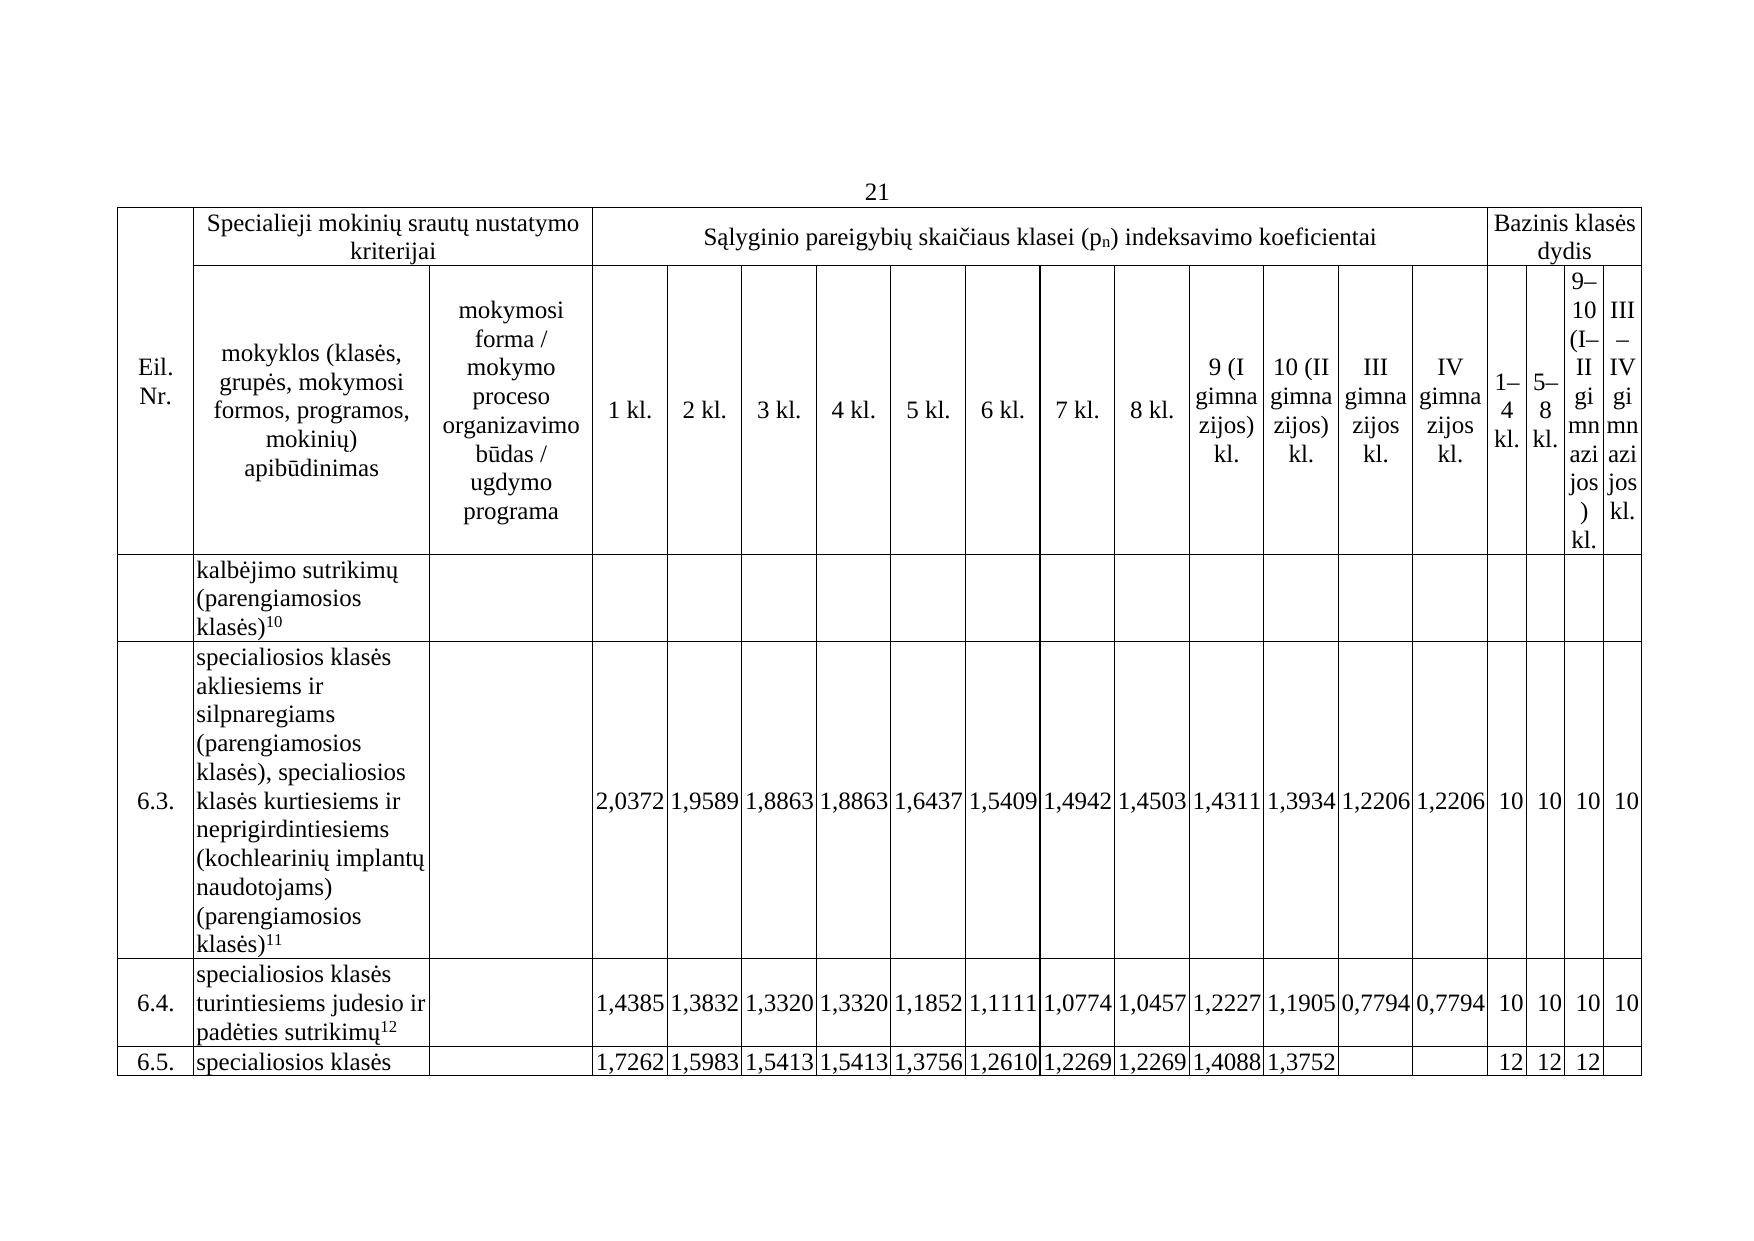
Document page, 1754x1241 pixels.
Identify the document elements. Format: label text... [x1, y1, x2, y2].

table_cell 12 [1565, 1047, 1603, 1075]
table_cell 10 [1488, 642, 1526, 958]
table_cell 5 kl. [891, 266, 965, 554]
table_cell 1,4311 [1190, 642, 1263, 958]
table_cell [1565, 555, 1603, 641]
table_cell 9–10 (I–II gimnazijos) kl. [1565, 266, 1603, 554]
table_cell [1339, 555, 1412, 641]
table_cell 1,5413 [742, 1047, 816, 1075]
table_cell 2 kl. [668, 266, 741, 554]
table_cell 3 kl. [742, 266, 816, 554]
table_cell [891, 555, 965, 641]
table_cell 10 [1604, 642, 1641, 958]
table_cell [1264, 555, 1338, 641]
table_cell III gimnazijos kl. [1339, 266, 1412, 554]
table_cell specialiosios klasės [194, 1047, 429, 1075]
table_cell 6.3. [118, 642, 193, 958]
table_cell 1,8863 [817, 642, 890, 958]
table_cell [1339, 1047, 1412, 1075]
table_cell 1,0457 [1115, 959, 1189, 1046]
table_header Sąlyginio pareigybių skaičiaus klasei (pn) indeksavimo koeficientai [593, 208, 1487, 265]
table_cell 10 [1488, 959, 1526, 1046]
table_header Bazinis klasės dydis [1488, 208, 1641, 265]
table_cell 5–8 kl. [1527, 266, 1564, 554]
table_cell [1413, 555, 1487, 641]
table_cell [430, 555, 592, 641]
table_cell 1,3320 [742, 959, 816, 1046]
table_cell 1,1905 [1264, 959, 1338, 1046]
table_cell [1488, 555, 1526, 641]
table_cell 6.5. [118, 1047, 193, 1075]
table_cell mokymosi forma / mokymo proceso organizavimo būdas / ugdymo programa [430, 266, 592, 554]
table_cell 12 [1527, 1047, 1564, 1075]
table_cell 1,4088 [1190, 1047, 1263, 1075]
table_cell 1,1111 [966, 959, 1039, 1046]
table_cell [1527, 555, 1564, 641]
table_cell [430, 642, 592, 958]
table_cell [430, 959, 592, 1046]
table_cell 8 kl. [1115, 266, 1189, 554]
table_cell 1,4503 [1115, 642, 1189, 958]
table_cell 1,3756 [891, 1047, 965, 1075]
table_cell 1,3832 [668, 959, 741, 1046]
table_cell 1,6437 [891, 642, 965, 958]
table_cell 0,7794 [1413, 959, 1487, 1046]
table_cell 10 [1527, 642, 1564, 958]
table_cell 10 [1565, 642, 1603, 958]
table_cell 1,5413 [817, 1047, 890, 1075]
table_cell [742, 555, 816, 641]
table_cell [668, 555, 741, 641]
table_cell [118, 555, 193, 641]
table_cell 4 kl. [817, 266, 890, 554]
table_cell 12 [1488, 1047, 1526, 1075]
table_cell 1,2269 [1115, 1047, 1189, 1075]
table_header Eil. Nr. [118, 208, 193, 554]
table_cell 1,9589 [668, 642, 741, 958]
table_header Specialieji mokinių srautų nustatymo kriterijai [194, 208, 592, 265]
table_cell 1,0774 [1041, 959, 1114, 1046]
table_cell 1,5409 [966, 642, 1039, 958]
table_cell 1,7262 [593, 1047, 667, 1075]
table_cell III–IV gimnazijos kl. [1604, 266, 1641, 554]
table_cell 1,2227 [1190, 959, 1263, 1046]
table_cell 1,2610 [966, 1047, 1039, 1075]
table_cell 9 (I gimnazijos) kl. [1190, 266, 1263, 554]
table_cell [1604, 555, 1641, 641]
table_cell 7 kl. [1041, 266, 1114, 554]
table_cell [593, 555, 667, 641]
table_cell specialiosios klasės turintiesiems judesio ir padėties sutrikimų12 [194, 959, 429, 1046]
table_cell 6 kl. [966, 266, 1039, 554]
table_cell [1041, 555, 1114, 641]
table_cell 10 [1527, 959, 1564, 1046]
table_cell 1 kl. [593, 266, 667, 554]
table_cell [1413, 1047, 1487, 1075]
table_cell [1115, 555, 1189, 641]
table_cell 1,2269 [1041, 1047, 1114, 1075]
table_cell 1,5983 [668, 1047, 741, 1075]
table_cell [430, 1047, 592, 1075]
table_cell 10 [1604, 959, 1641, 1046]
table_cell IV gimnazijos kl. [1413, 266, 1487, 554]
table_cell specialiosios klasės akliesiems ir silpnaregiams (parengiamosios klasės), specialiosios klasės kurtiesiems ir neprigirdintiesiems (kochlearinių implantų naudotojams) (parengiamosios klasės)11 [194, 642, 429, 958]
table_cell 1–4 kl. [1488, 266, 1526, 554]
table_cell 2,0372 [593, 642, 667, 958]
table_cell 1,2206 [1339, 642, 1412, 958]
table_cell [1604, 1047, 1641, 1075]
table_cell 1,4385 [593, 959, 667, 1046]
table_cell 1,1852 [891, 959, 965, 1046]
table_cell 10 (II gimnazijos) kl. [1264, 266, 1338, 554]
table_cell 1,3752 [1264, 1047, 1338, 1075]
table_cell 0,7794 [1339, 959, 1412, 1046]
table_cell [966, 555, 1039, 641]
table_cell 10 [1565, 959, 1603, 1046]
table_cell 6.4. [118, 959, 193, 1046]
table_cell 1,3320 [817, 959, 890, 1046]
table_cell 1,2206 [1413, 642, 1487, 958]
table_cell kalbėjimo sutrikimų (parengiamosios klasės)10 [194, 555, 429, 641]
table_cell [817, 555, 890, 641]
table_cell 1,3934 [1264, 642, 1338, 958]
table_cell 1,4942 [1041, 642, 1114, 958]
table_cell [1190, 555, 1263, 641]
table_cell mokyklos (klasės, grupės, mokymosi formos, programos, mokinių) apibūdinimas [194, 266, 429, 554]
table_cell 1,8863 [742, 642, 816, 958]
